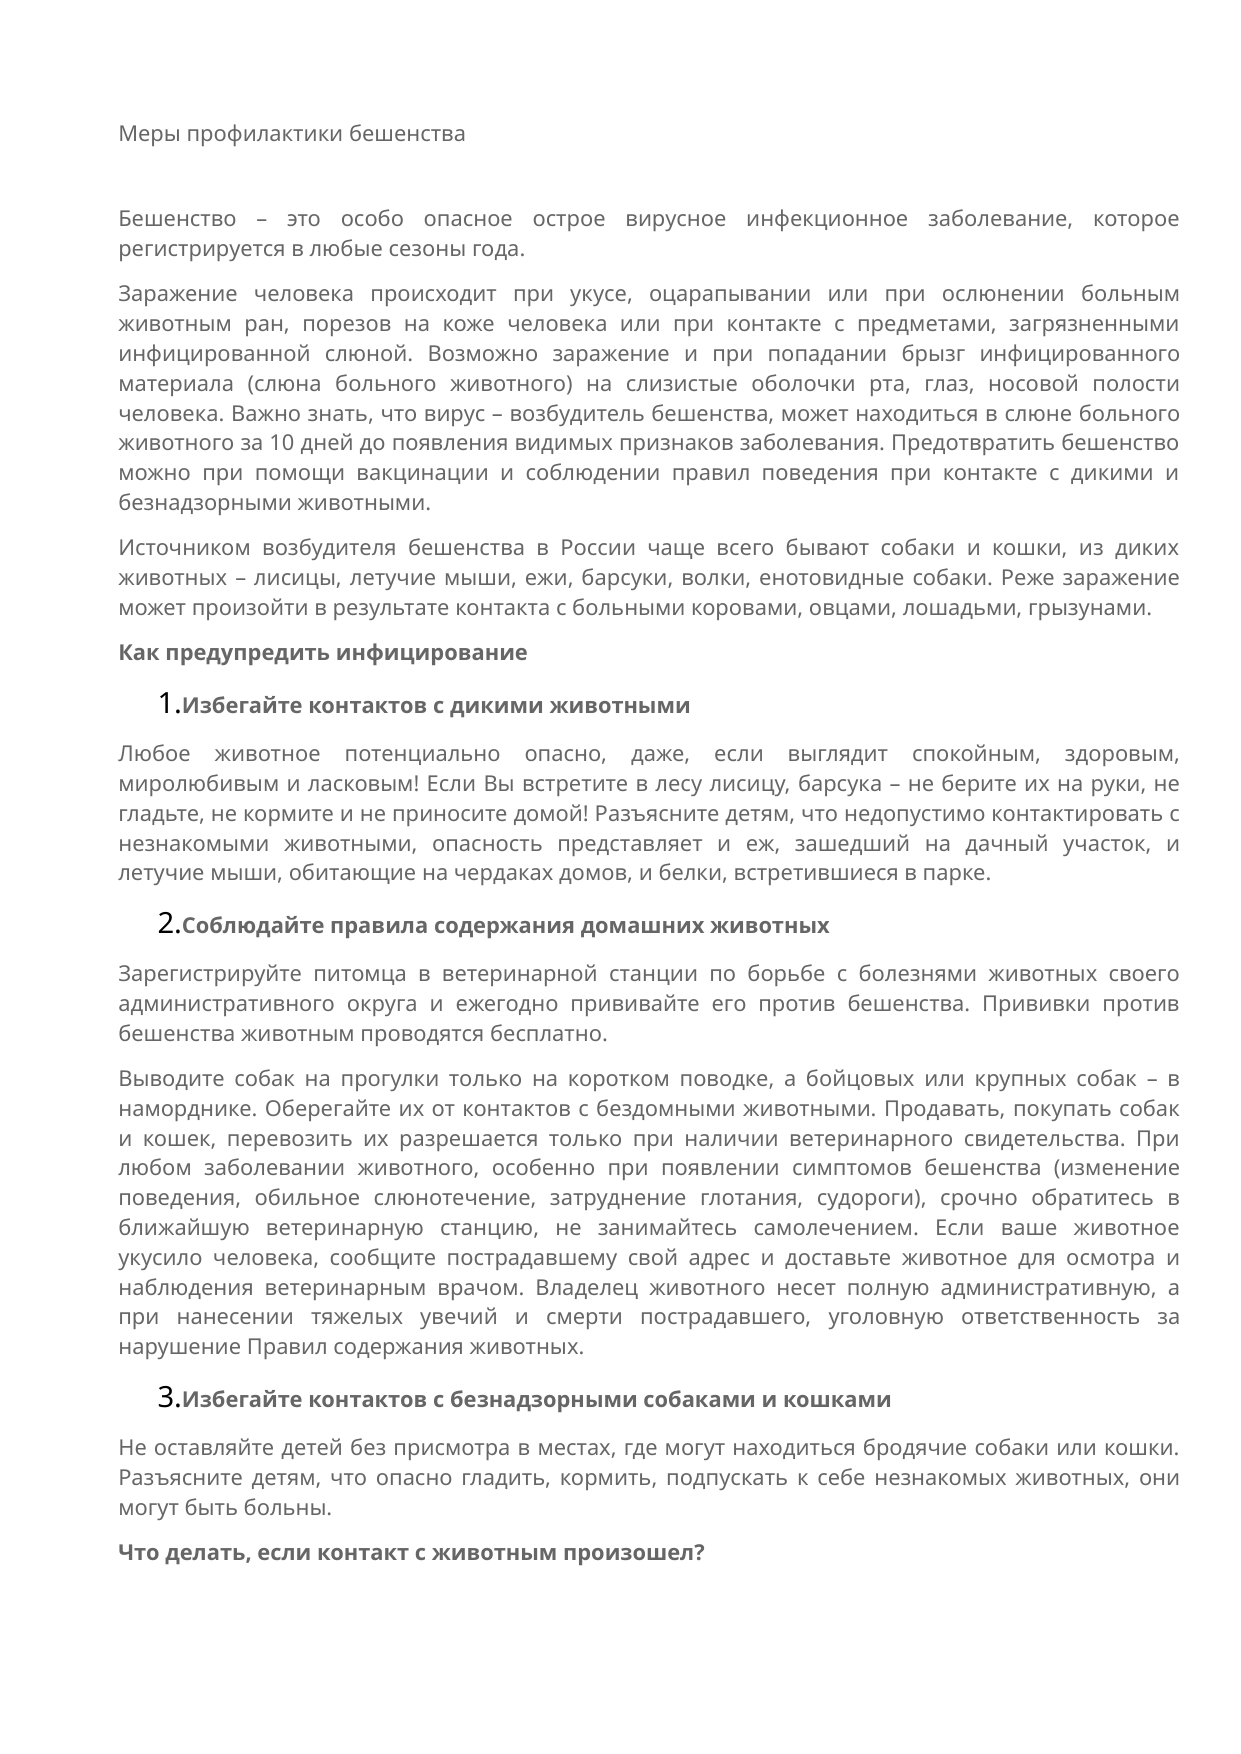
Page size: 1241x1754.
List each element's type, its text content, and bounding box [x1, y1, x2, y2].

text Не оставляйте детей без присмотра в местах, где могут находиться бродячие собаки или кошки. Разъясните детям, что опасно гладить, кормить, подпускать к себе незнакомых животных, они могут быть больны. [118, 1432, 1181, 1521]
text Зарегистрируйте питомца в ветеринарной станции по борьбе с болезнями животных своего административного округа и ежегодно прививайте его против бешенства. Прививки против бешенства животным проводятся бесплатно. [118, 958, 1181, 1047]
list Соблюдайте правила содержания домашних животных [118, 903, 1181, 942]
text Что делать, если контакт с животным произошел? [118, 1537, 1181, 1567]
text Как предупредить инфицирование [118, 637, 1181, 667]
text Бешенство – это особо опасное острое вирусное инфекционное заболевание, которое регистрируется в любые сезоны года. [118, 203, 1181, 263]
text Меры профилактики бешенства [118, 118, 1181, 148]
list Избегайте контактов с безнадзорными собаками и кошками [118, 1377, 1181, 1416]
text Заражение человека происходит при укусе, оцарапывании или при ослюнении больным животным ран, порезов на коже человека или при контакте с предметами, загрязненными инфицированной слюной. Возможно заражение и при попадании брызг инфицированного материала (слюна больного животного) на слизистые оболочки рта, глаз, носовой полости человека. Важно знать, что вирус – возбудитель бешенства, может находиться в слюне больного животного за 10 дней до появления видимых признаков заболевания. Предотвратить бешенство можно при помощи вакцинации и соблюдении правил поведения при контакте с дикими и безнадзорными животными. [118, 278, 1181, 517]
list Избегайте контактов с дикими животными [118, 683, 1181, 722]
text Выводите собак на прогулки только на коротком поводке, а бойцовых или крупных собак – в наморднике. Оберегайте их от контактов с бездомными животными. Продавать, покупать собак и кошек, перевозить их разрешается только при наличии ветеринарного свидетельства. При любом заболевании животного, особенно при появлении симптомов бешенства (изменение поведения, обильное слюнотечение, затруднение глотания, судороги), срочно обратитесь в ближайшую ветеринарную станцию, не занимайтесь самолечением. Если ваше животное укусило человека, сообщите пострадавшему свой адрес и доставьте животное для осмотра и наблюдения ветеринарным врачом. Владелец животного несет полную административную, а при нанесении тяжелых увечий и смерти пострадавшего, уголовную ответственность за нарушение Правил содержания животных. [118, 1063, 1181, 1361]
text Любое животное потенциально опасно, даже, если выглядит спокойным, здоровым, миролюбивым и ласковым! Если Вы встретите в лесу лисицу, барсука – не берите их на руки, не гладьте, не кормите и не приносите домой! Разъясните детям, что недопустимо контактировать с незнакомыми животными, опасность представляет и еж, зашедший на дачный участок, и летучие мыши, обитающие на чердаках домов, и белки, встретившиеся в парке. [118, 738, 1181, 887]
text Источником возбудителя бешенства в России чаще всего бывают собаки и кошки, из диких животных – лисицы, летучие мыши, ежи, барсуки, волки, енотовидные собаки. Реже заражение может произойти в результате контакта с больными коровами, овцами, лошадьми, грызунами. [118, 532, 1181, 622]
